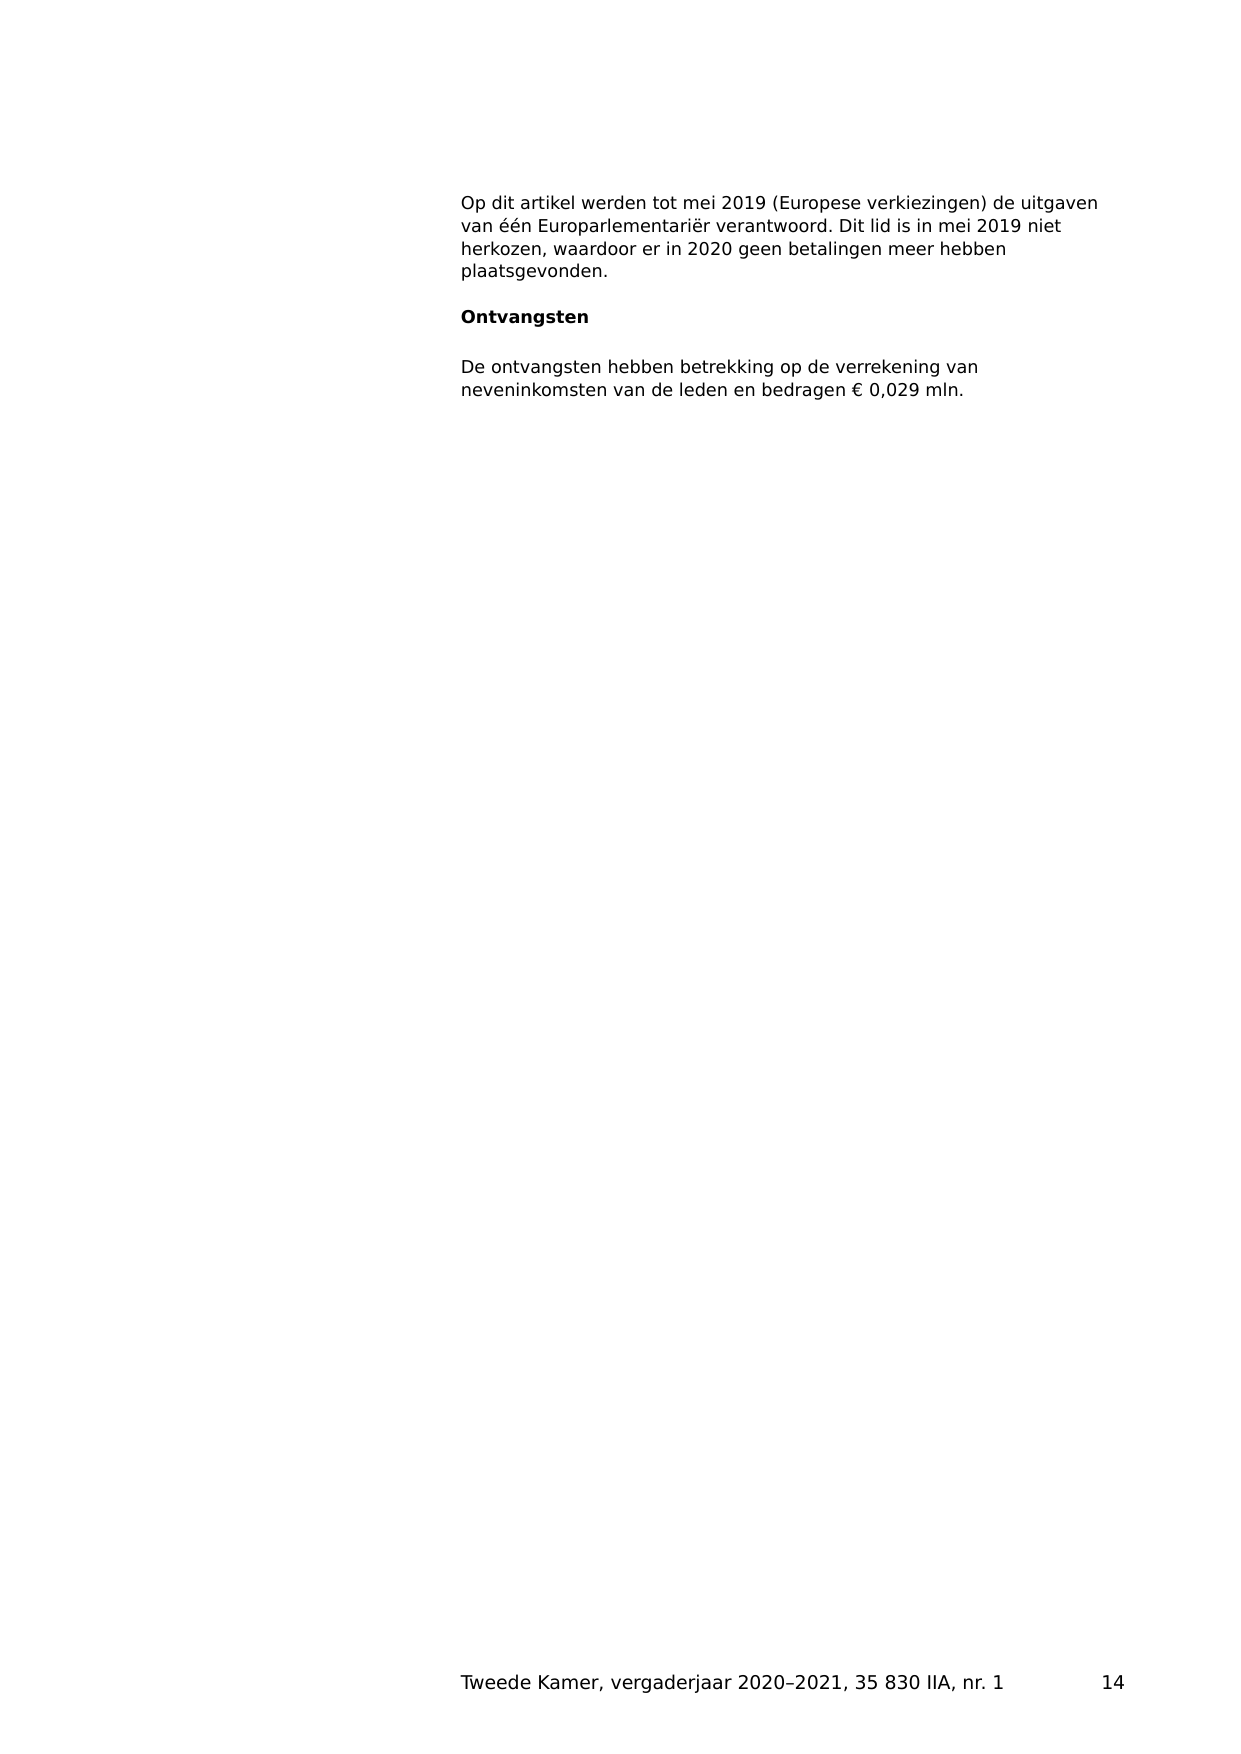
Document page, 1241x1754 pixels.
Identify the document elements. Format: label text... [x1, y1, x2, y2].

text Ontvangsten [461, 305, 1125, 328]
text De ontvangsten hebben betrekking op de verrekening van neveninkomsten van de leden en bedragen € 0,029 mln. [461, 355, 1125, 401]
text Op dit artikel werden tot mei 2019 (Europese verkiezingen) de uitgaven van één Europarlementariër verantwoord. Dit lid is in mei 2019 niet herkozen, waardoor er in 2020 geen betalingen meer hebben plaatsgevonden. [461, 191, 1125, 282]
